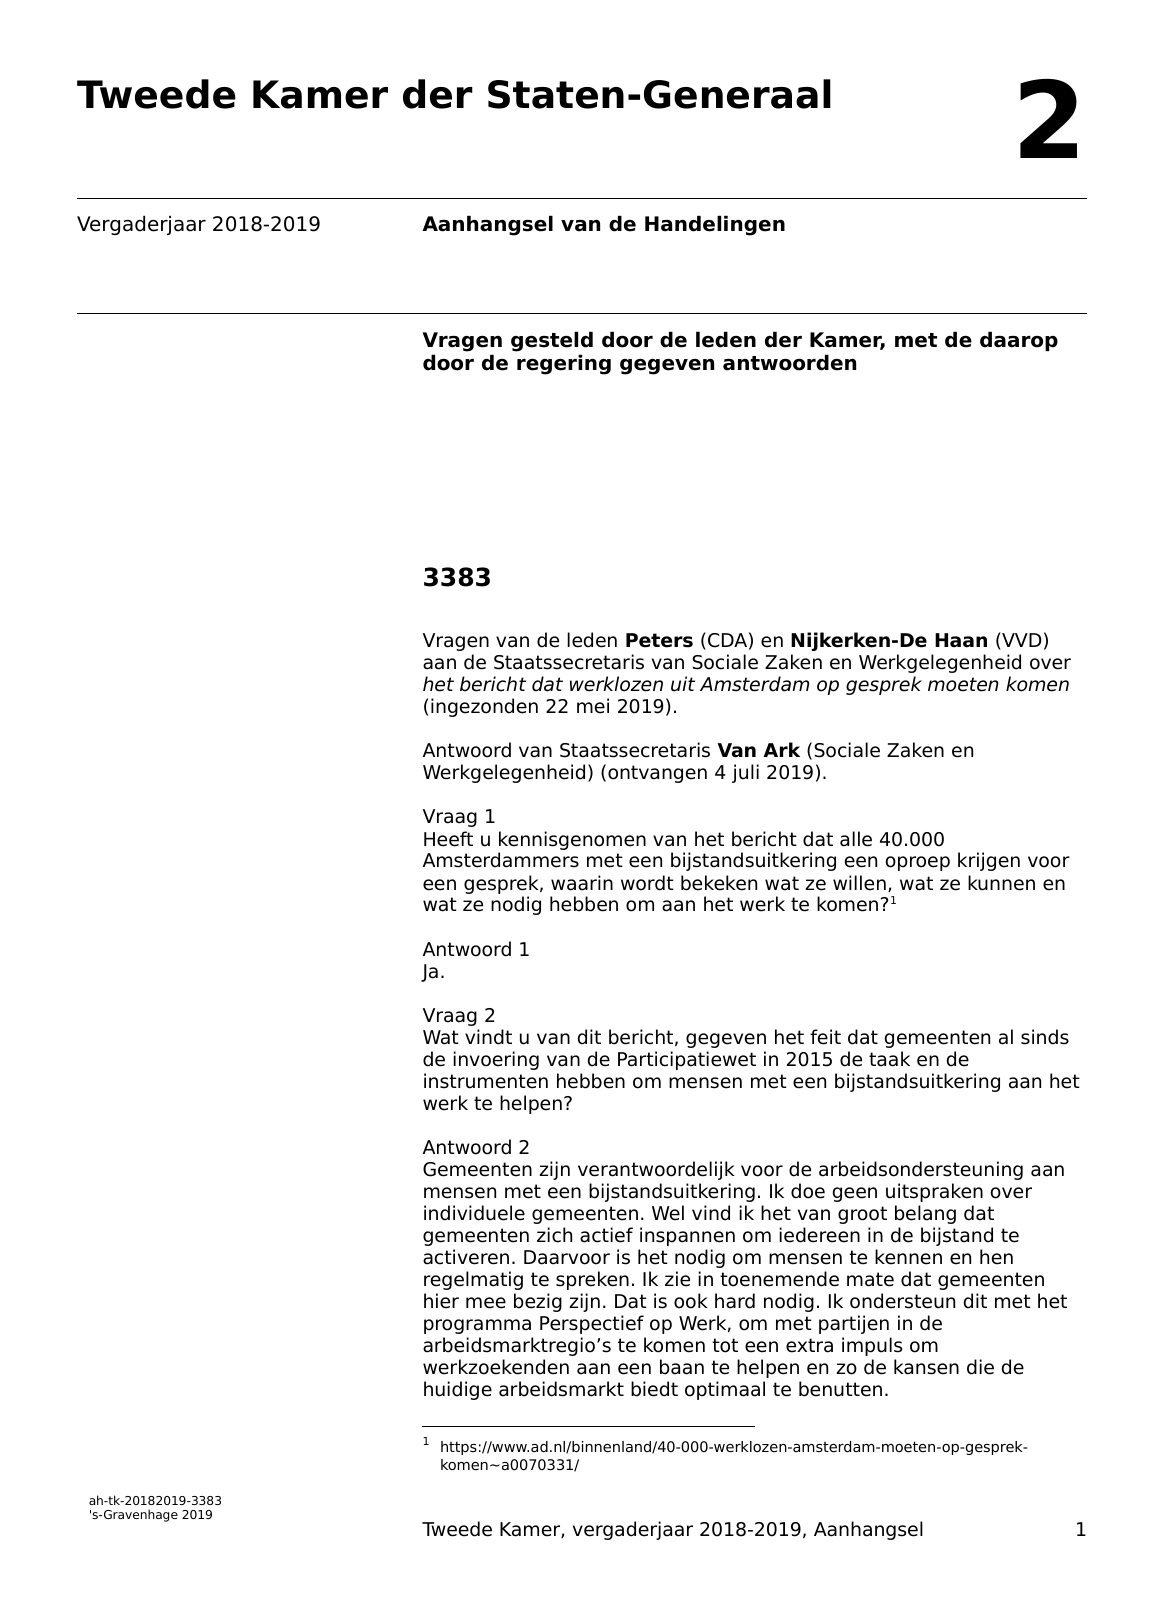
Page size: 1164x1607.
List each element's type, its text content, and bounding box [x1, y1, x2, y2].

table_cell Vragen gesteld door de leden der Kamer, met de daarop door de regering gegeven antwoorden [422, 314, 1087, 375]
text 3383 [422, 563, 1087, 592]
text Vragen van de leden Peters (CDA) en Nijkerken-De Haan (VVD) aan de Staatssecretaris van Sociale Zaken en Werkgelegenheid over het bericht dat werklozen uit Amsterdam op gesprek moeten komen (ingezonden 22 mei 2019). [422, 630, 1087, 718]
text Wat vindt u van dit bericht, gegeven het feit dat gemeenten al sinds de invoering van de Participatiewet in 2015 de taak en de instrumenten hebben om mensen met een bijstandsuitkering aan het werk te helpen? [422, 1027, 1087, 1114]
text Heeft u kennisgenomen van het bericht dat alle 40.000 Amsterdammers met een bijstandsuitkering een oproep krijgen voor een gesprek, waarin wordt bekeken wat ze willen, wat ze kunnen en wat ze nodig hebben om aan het werk te komen? [422, 828, 1087, 916]
text Vraag 2 [422, 1005, 1087, 1027]
table_cell Aanhangsel van de Handelingen [422, 199, 1087, 313]
text Gemeenten zijn verantwoordelijk voor de arbeidsondersteuning aan mensen met een bijstandsuitkering. Ik doe geen uitspraken over individuele gemeenten. Wel vind ik het van groot belang dat gemeenten zich actief inspannen om iedereen in de bijstand te activeren. Daarvoor is het nodig om mensen te kennen en hen regelmatig te spreken. Ik zie in toenemende mate dat gemeenten hier mee bezig zijn. Dat is ook hard nodig. Ik ondersteun dit met het programma Perspectief op Werk, om met partijen in de arbeidsmarktregio’s te komen tot een extra impuls om werkzoekenden aan een baan te helpen en zo de kansen die de huidige arbeidsmarkt biedt optimaal te benutten. [422, 1159, 1087, 1401]
table_header Tweede Kamer der Staten-Generaal [77, 59, 886, 198]
table_cell [77, 314, 422, 375]
text Antwoord 2 [422, 1137, 1087, 1159]
table_cell Vergaderjaar 2018-2019 [77, 199, 422, 313]
table_header 2 [886, 59, 1087, 198]
text Antwoord van Staatssecretaris Van Ark (Sociale Zaken en Werkgelegenheid) (ontvangen 4 juli 2019). [422, 740, 1087, 784]
text 's-Gravenhage 2019 [88, 1508, 323, 1522]
text Antwoord 1 [422, 938, 1087, 961]
text Vraag 1 [422, 806, 1087, 828]
text ah-tk-20182019-3383 [88, 1494, 323, 1508]
text Ja. [422, 961, 1087, 982]
text https://www.ad.nl/binnenland/40-000-werklozen-amsterdam-moeten-op-gesprek-komen~a0070331/ [422, 1435, 1087, 1474]
